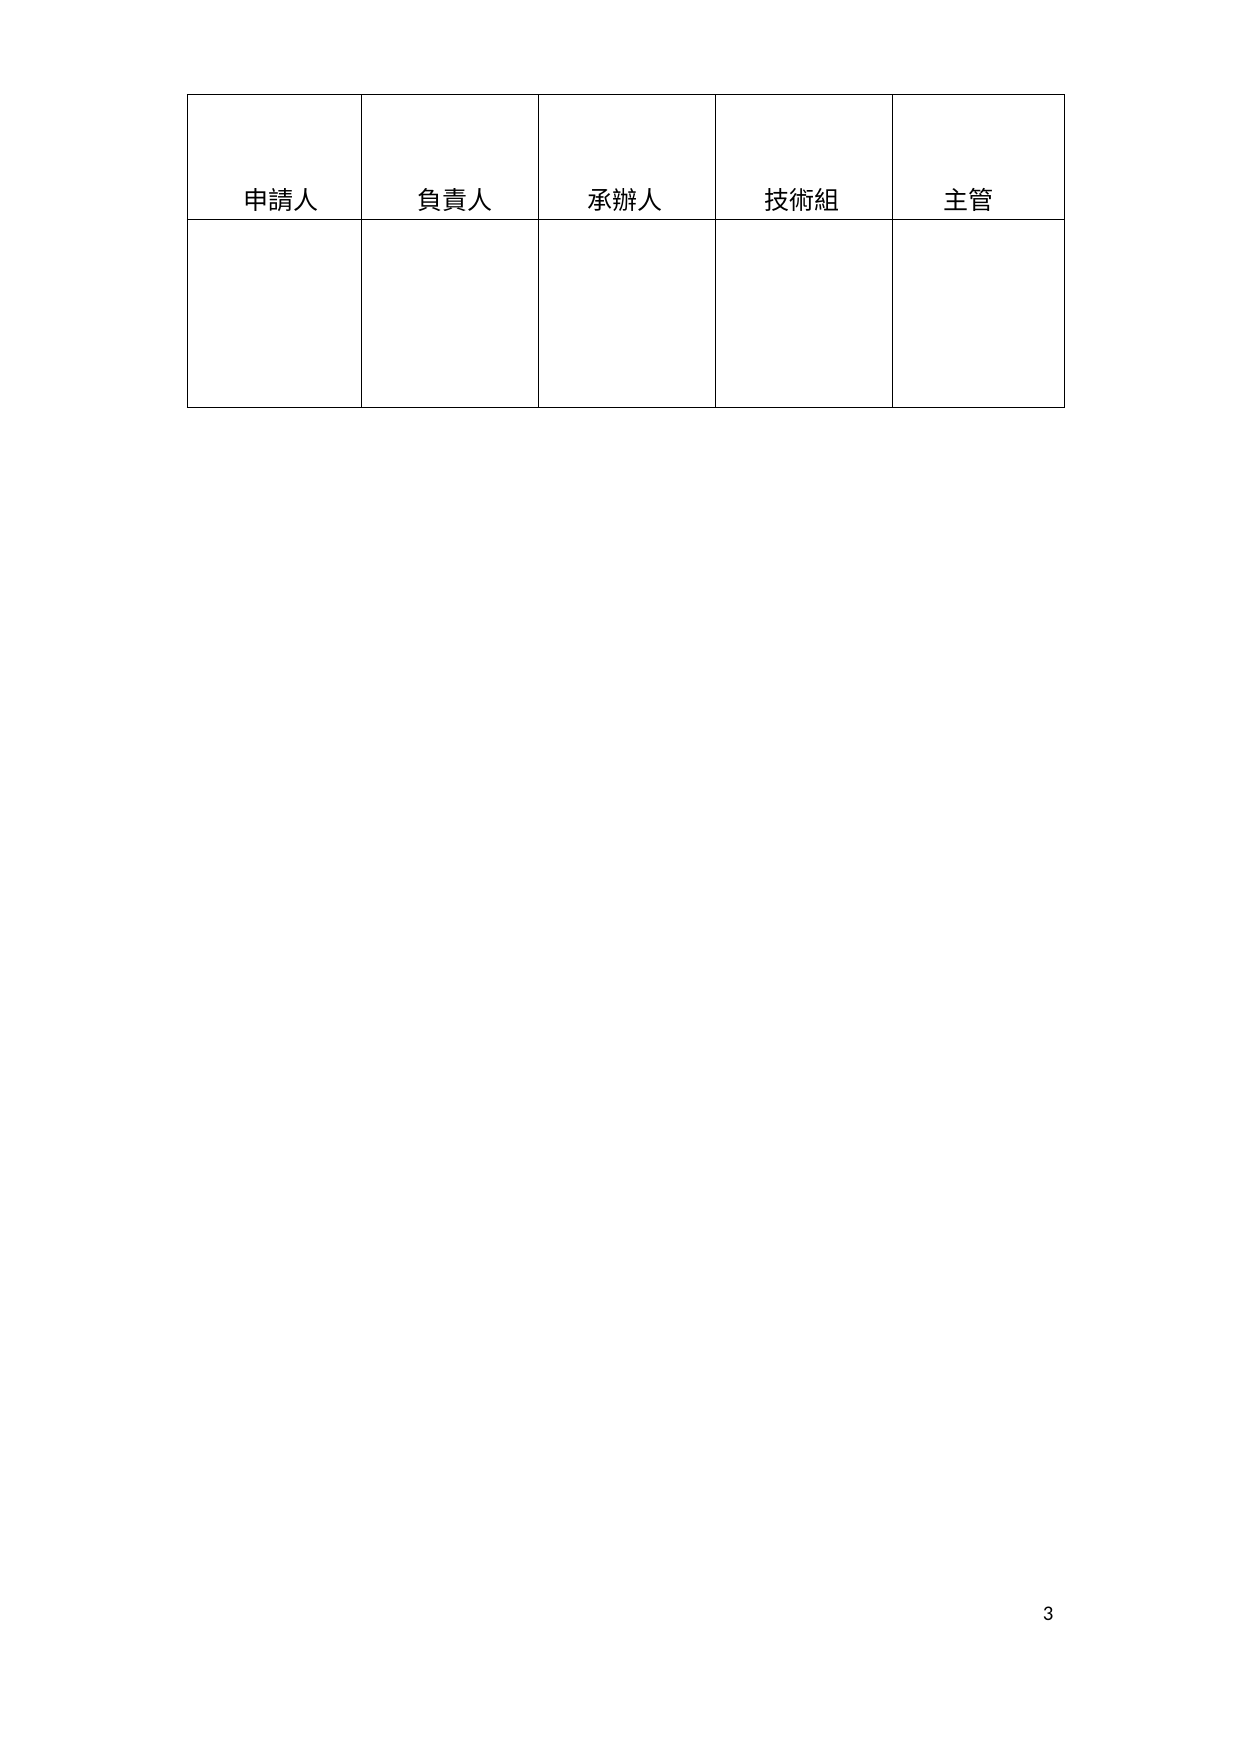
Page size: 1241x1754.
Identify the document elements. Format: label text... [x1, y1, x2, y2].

table_cell 主管 [893, 95, 1064, 219]
table_cell 負責人 [362, 95, 538, 219]
table_cell 申請人 [188, 95, 361, 219]
table_cell 承辦人 [539, 95, 715, 219]
table_cell [362, 220, 538, 407]
table_cell [188, 220, 361, 407]
table_cell [539, 220, 715, 407]
table_cell [893, 220, 1064, 407]
table_cell [716, 220, 892, 407]
table_cell 技術組 [716, 95, 892, 219]
